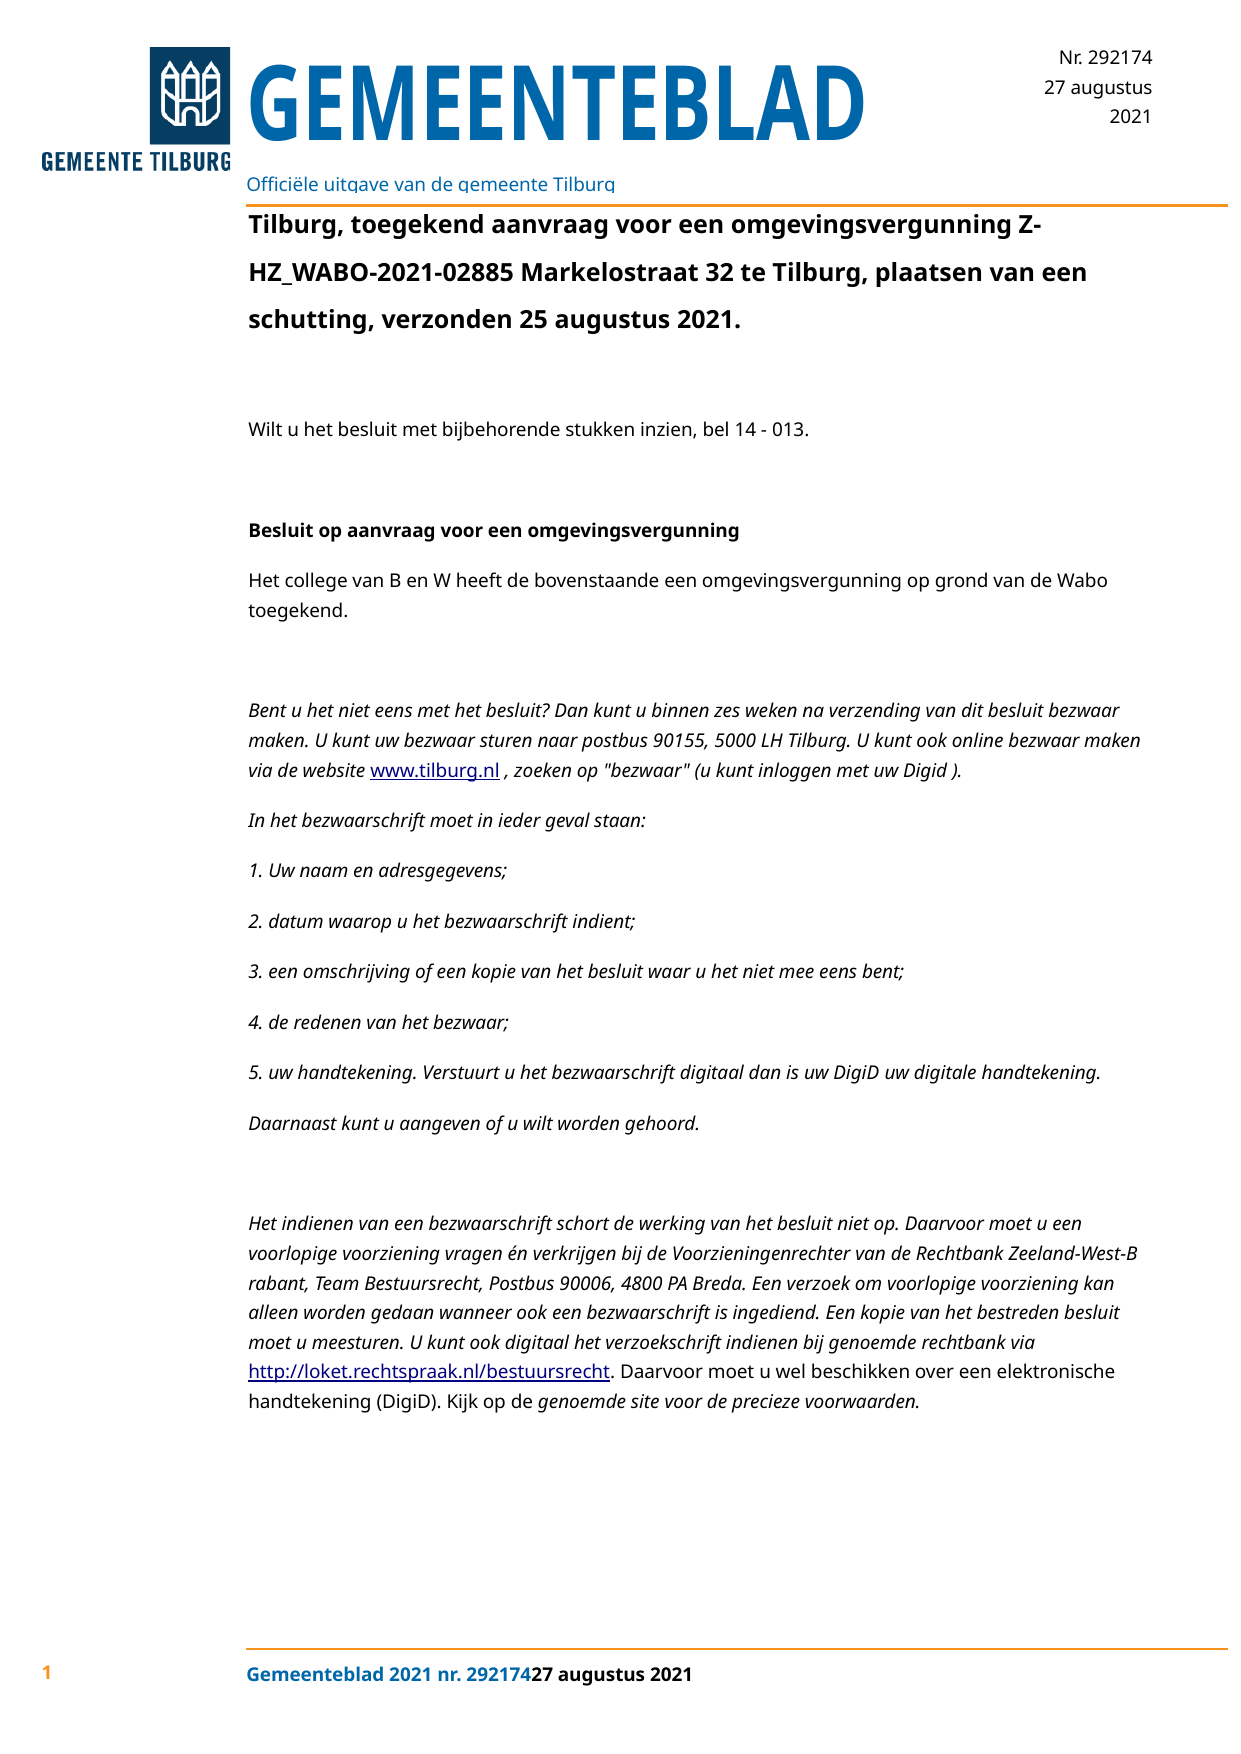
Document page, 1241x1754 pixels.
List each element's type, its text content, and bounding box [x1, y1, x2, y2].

text Wilt u het besluit met bijbehorende stukken inzien, bel 14 - 013. [248, 416, 1152, 442]
text Bent u het niet eens met het besluit? Dan kunt u binnen zes weken na verzending van dit besluit bezwaar maken. U kunt uw bezwaar sturen naar postbus 90155, 5000 LH Tilburg. U kunt ook online bezwaar maken via de website www.tilburg.nl , zoeken op "bezwaar" (u kunt inloggen met uw Digid ). [248, 698, 1152, 782]
text 4. de redenen van het bezwaar; [248, 1009, 1152, 1034]
text 5. uw handtekening. Verstuurt u het bezwaarschrift digitaal dan is uw DigiD uw digitale handtekening. [248, 1059, 1152, 1085]
text 3. een omschrijving of een kopie van het besluit waar u het niet mee eens bent; [248, 958, 1152, 984]
text Besluit op aanvraag voor een omgevingsvergunning [248, 517, 1152, 542]
text Het indienen van een bezwaarschrift schort de werking van het besluit niet op. Daarvoor moet u een voorlopige voorziening vragen én verkrijgen bij de Voorzieningenrechter van de Rechtbank Zeeland-West-B rabant, Team Bestuursrecht, Postbus 90006, 4800 PA Breda. Een verzoek om voorlopige voorziening kan alleen worden gedaan wanneer ook een bezwaarschrift is ingediend. Een kopie van het bestreden besluit moet u meesturen. U kunt ook digitaal het verzoekschrift indienen bij genoemde rechtbank via http://loket.rechtspraak.nl/bestuursrecht. Daarvoor moet u wel beschikken over een elektronische handtekening (DigiD). Kijk op de genoemde site voor de precieze voorwaarden. [248, 1211, 1152, 1414]
text Daarnaast kunt u aangeven of u wilt worden gehoord. [248, 1110, 1152, 1135]
text 2. datum waarop u het bezwaarschrift indient; [248, 908, 1152, 934]
text Het college van B en W heeft de bovenstaande een omgevingsvergunning op grond van de Wabo toegekend. [248, 567, 1152, 622]
picture [41, 47, 231, 172]
text Tilburg, toegekend aanvraag voor een omgevingsvergunning Z-HZ_WABO-2021-02885 Markelostraat 32 te Tilburg, plaatsen van een schutting, verzonden 25 augustus 2021. [248, 207, 1152, 336]
text 1. Uw naam en adresgegevens; [248, 858, 1152, 883]
text In het bezwaarschrift moet in ieder geval staan: [248, 807, 1152, 833]
